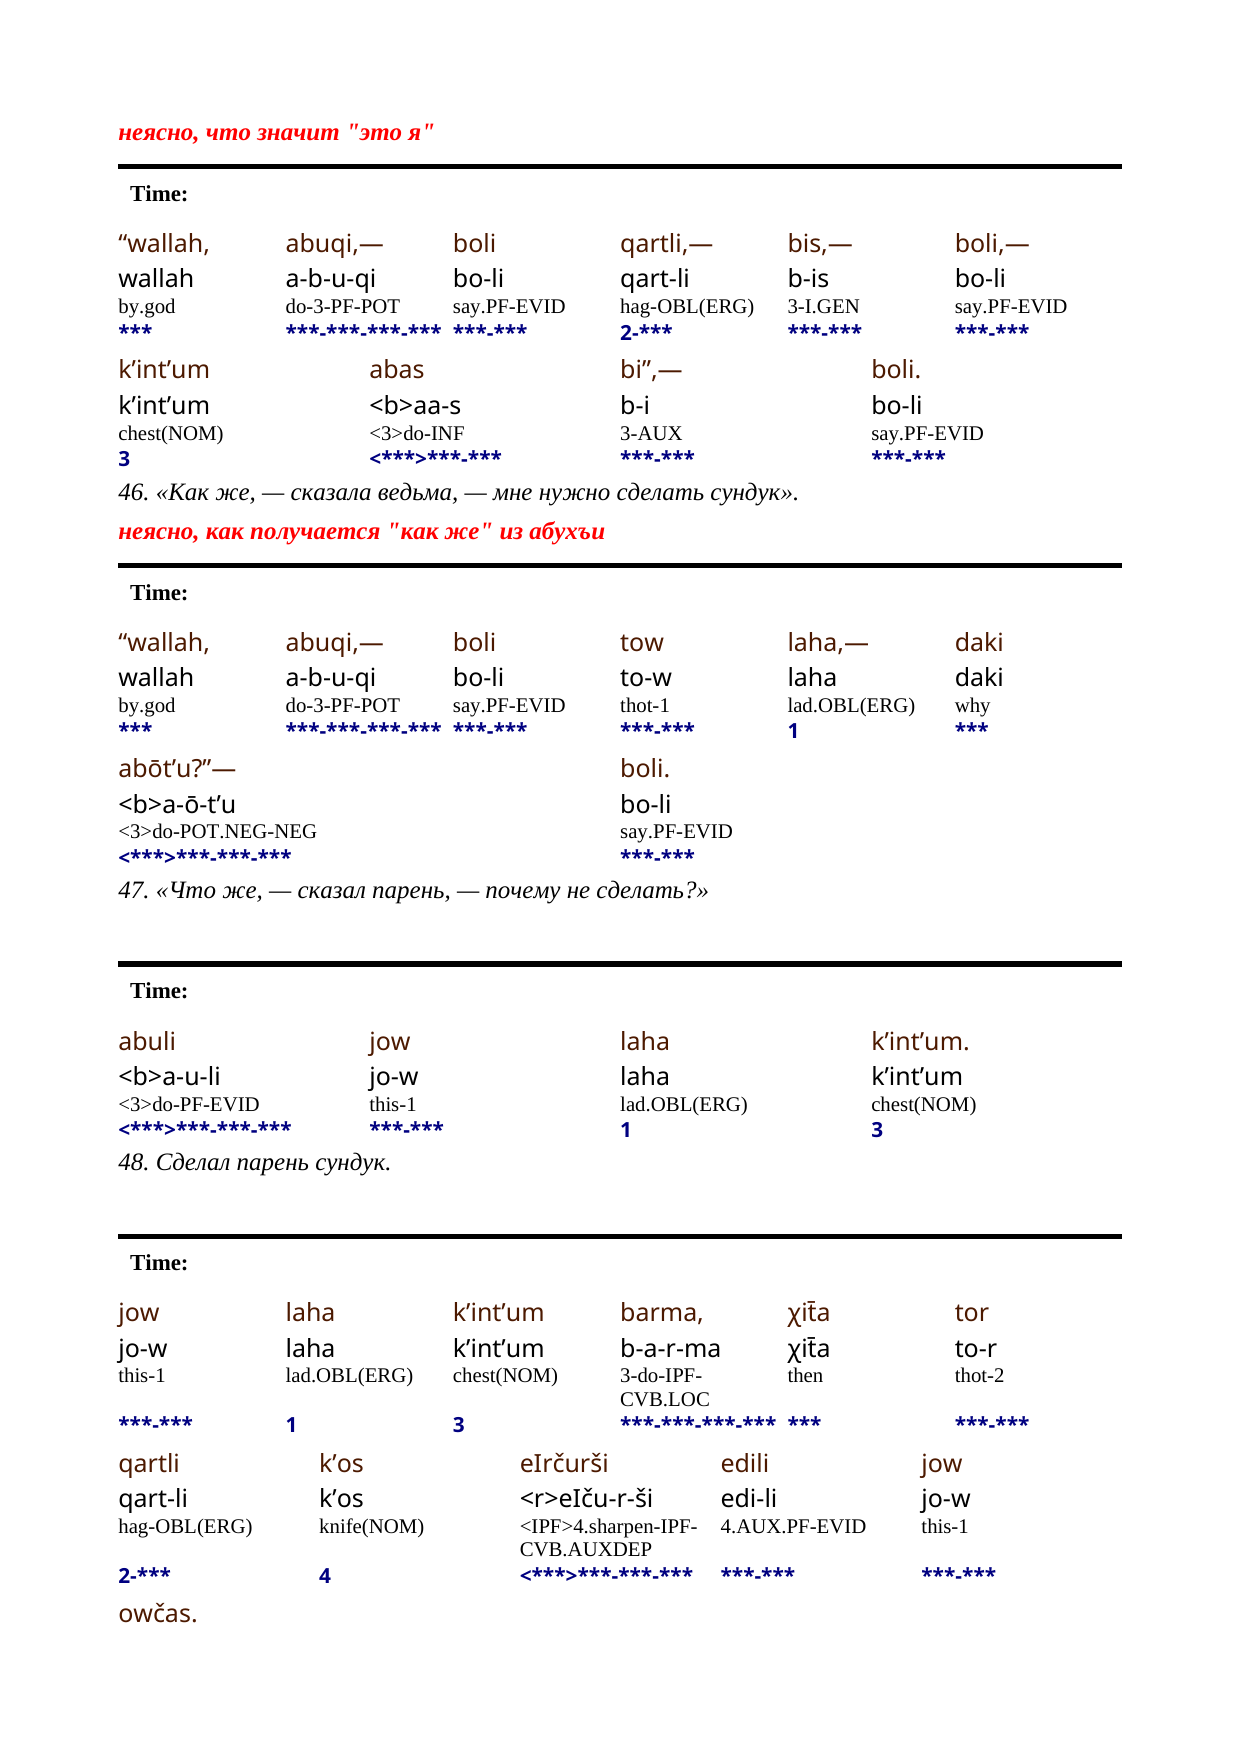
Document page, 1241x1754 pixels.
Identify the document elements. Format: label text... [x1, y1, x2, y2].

table_cell chest(NOM) [453, 1364, 620, 1411]
table_cell 3-AUX [620, 421, 871, 444]
table_header bi”,— [620, 351, 871, 386]
table_header tow [620, 623, 787, 658]
table_cell a-b-u-qi [285, 658, 453, 693]
table_cell ***-*** [871, 445, 1122, 473]
table_header “wallah, [118, 623, 285, 658]
table_cell <3>do-POT.NEG-NEG [118, 820, 620, 843]
table_cell 1 [285, 1411, 453, 1439]
table_cell <***>***-***-*** [520, 1561, 720, 1589]
table_cell say.PF-EVID [620, 820, 1122, 843]
table_header tor [955, 1294, 1122, 1329]
table_header kʼintʼum [118, 351, 369, 386]
table_cell ***-*** [921, 1561, 1122, 1589]
table_cell 3-do-IPF-CVB.LOC [620, 1364, 787, 1411]
table_cell ***-*** [453, 318, 620, 346]
table_cell lad.OBL(ERG) [787, 694, 954, 717]
table_header jow [369, 1022, 620, 1057]
table_cell laha [620, 1057, 871, 1092]
table_cell kʼintʼum [453, 1329, 620, 1364]
table_cell this-1 [369, 1093, 620, 1116]
table_cell bo-li [453, 658, 620, 693]
table_cell jo-w [369, 1057, 620, 1092]
table_cell b-is [787, 259, 954, 294]
table_cell say.PF-EVID [453, 694, 620, 717]
table_cell 3 [453, 1411, 620, 1439]
table_cell say.PF-EVID [453, 295, 620, 318]
table_cell to-r [955, 1329, 1122, 1364]
table_cell thot-2 [955, 1364, 1122, 1411]
table_cell χit̄a [787, 1329, 954, 1364]
table_cell <3>do-INF [369, 421, 620, 444]
table_header χit̄a [787, 1294, 954, 1329]
table_cell ***-*** [720, 1561, 921, 1589]
table_cell this-1 [921, 1515, 1122, 1561]
table_cell ***-*** [787, 318, 954, 346]
table_cell 1 [787, 717, 954, 745]
table_cell edi-li [720, 1479, 921, 1514]
text 48. Сделал парень сундук. [118, 1148, 1122, 1176]
table_cell this-1 [118, 1364, 285, 1411]
table_cell ***-*** [620, 717, 787, 745]
table_header abas [369, 351, 620, 386]
table_header kʼintʼum [453, 1294, 620, 1329]
table_cell b-i [620, 386, 871, 421]
table_cell why [955, 694, 1122, 717]
table_cell <r>eӀču-r-ši [520, 1479, 720, 1514]
table_cell *** [955, 717, 1122, 745]
table_cell 2-*** [620, 318, 787, 346]
table_cell daki [955, 658, 1122, 693]
table_cell kʼintʼum [118, 386, 369, 421]
table_cell <b>aa-s [369, 386, 620, 421]
table_header jow [118, 1294, 285, 1329]
table_cell 2-*** [118, 1561, 319, 1589]
table_cell bo-li [871, 386, 1122, 421]
table_cell chest(NOM) [118, 421, 369, 444]
table_cell say.PF-EVID [955, 295, 1122, 318]
table_cell <***>***-***-*** [118, 844, 620, 872]
table_header abuqi,— [285, 623, 453, 658]
text 47. «Что же, — сказал парень, — почему не сделать?» [118, 877, 1122, 904]
table_cell 3 [871, 1116, 1122, 1144]
table_header laha,— [787, 623, 954, 658]
table_cell 4 [319, 1561, 519, 1589]
table_header boli [453, 224, 620, 259]
table_cell do-3-PF-POT [285, 694, 453, 717]
table_cell do-3-PF-POT [285, 295, 453, 318]
table_header laha [285, 1294, 453, 1329]
table_cell <***>***-*** [369, 445, 620, 473]
text Time: [118, 169, 1122, 218]
table_cell 3-I.GEN [787, 295, 954, 318]
table_cell bo-li [955, 259, 1122, 294]
table_cell <b>a-u-li [118, 1057, 369, 1092]
table_cell <b>a-ō-tʼu [118, 785, 620, 820]
table_cell lad.OBL(ERG) [620, 1093, 871, 1116]
table_header abuli [118, 1022, 369, 1057]
text Time: [118, 967, 1122, 1016]
table_cell *** [118, 318, 285, 346]
table_cell wallah [118, 259, 285, 294]
table_cell then [787, 1364, 954, 1411]
table_header boli. [871, 351, 1122, 386]
table_cell kʼintʼum [871, 1057, 1122, 1092]
table_header qartli,— [620, 224, 787, 259]
table_cell ***-*** [955, 1411, 1122, 1439]
table_cell a-b-u-qi [285, 259, 453, 294]
table_cell ***-*** [955, 318, 1122, 346]
table_cell qart-li [620, 259, 787, 294]
text Time: [118, 1239, 1122, 1288]
table_cell laha [285, 1329, 453, 1364]
table_cell 3 [118, 445, 369, 473]
table_cell kʼos [319, 1479, 519, 1514]
table_cell ***-***-***-*** [285, 318, 453, 346]
table_cell qart-li [118, 1479, 319, 1514]
table_cell by.god [118, 694, 285, 717]
text Time: [118, 568, 1122, 617]
table_header boli,— [955, 224, 1122, 259]
table_cell knife(NOM) [319, 1515, 519, 1561]
table_cell b-a-r-ma [620, 1329, 787, 1364]
table_cell ***-***-***-*** [285, 717, 453, 745]
table_header eӀrčurši [520, 1444, 720, 1479]
table_header abuqi,— [285, 224, 453, 259]
table_cell lad.OBL(ERG) [285, 1364, 453, 1411]
table_cell ***-***-***-*** [620, 1411, 787, 1439]
table_cell jo-w [921, 1479, 1122, 1514]
table_cell ***-*** [118, 1411, 285, 1439]
table_cell 4.AUX.PF-EVID [720, 1515, 921, 1561]
table_cell ***-*** [620, 844, 1122, 872]
table_header daki [955, 623, 1122, 658]
table_header “wallah, [118, 224, 285, 259]
table_cell *** [787, 1411, 954, 1439]
table_cell <3>do-PF-EVID [118, 1093, 369, 1116]
table_cell bo-li [453, 259, 620, 294]
table_header kʼos [319, 1444, 519, 1479]
table_cell ***-*** [620, 445, 871, 473]
text неясно, что значит "это я" [118, 118, 1122, 146]
table_header boli [453, 623, 620, 658]
table_header bis,— [787, 224, 954, 259]
text 46. «Как же, — сказала ведьма, — мне нужно сделать сундук». [118, 478, 1122, 505]
table_cell 1 [620, 1116, 871, 1144]
table_header qartli [118, 1444, 319, 1479]
table_cell <***>***-***-*** [118, 1116, 369, 1144]
table_cell <IPF>4.sharpen-IPF-CVB.AUXDEP [520, 1515, 720, 1561]
table_cell by.god [118, 295, 285, 318]
table_header boli. [620, 750, 1122, 785]
table_header barma, [620, 1294, 787, 1329]
table_cell to-w [620, 658, 787, 693]
text неясно, как получается "как же" из абухъи [118, 517, 1122, 545]
table_header laha [620, 1022, 871, 1057]
table_cell hag-OBL(ERG) [620, 295, 787, 318]
table_cell thot-1 [620, 694, 787, 717]
table_cell laha [787, 658, 954, 693]
table_cell *** [118, 717, 285, 745]
table_cell chest(NOM) [871, 1093, 1122, 1116]
table_cell jo-w [118, 1329, 285, 1364]
table_cell say.PF-EVID [871, 421, 1122, 444]
table_cell wallah [118, 658, 285, 693]
table_cell ***-*** [453, 717, 620, 745]
table_header jow [921, 1444, 1122, 1479]
table_cell bo-li [620, 785, 1122, 820]
table_header owčas. [118, 1594, 1122, 1629]
table_cell hag-OBL(ERG) [118, 1515, 319, 1561]
table_header kʼintʼum. [871, 1022, 1122, 1057]
table_header edili [720, 1444, 921, 1479]
table_header abōtʼu?”— [118, 750, 620, 785]
table_cell ***-*** [369, 1116, 620, 1144]
